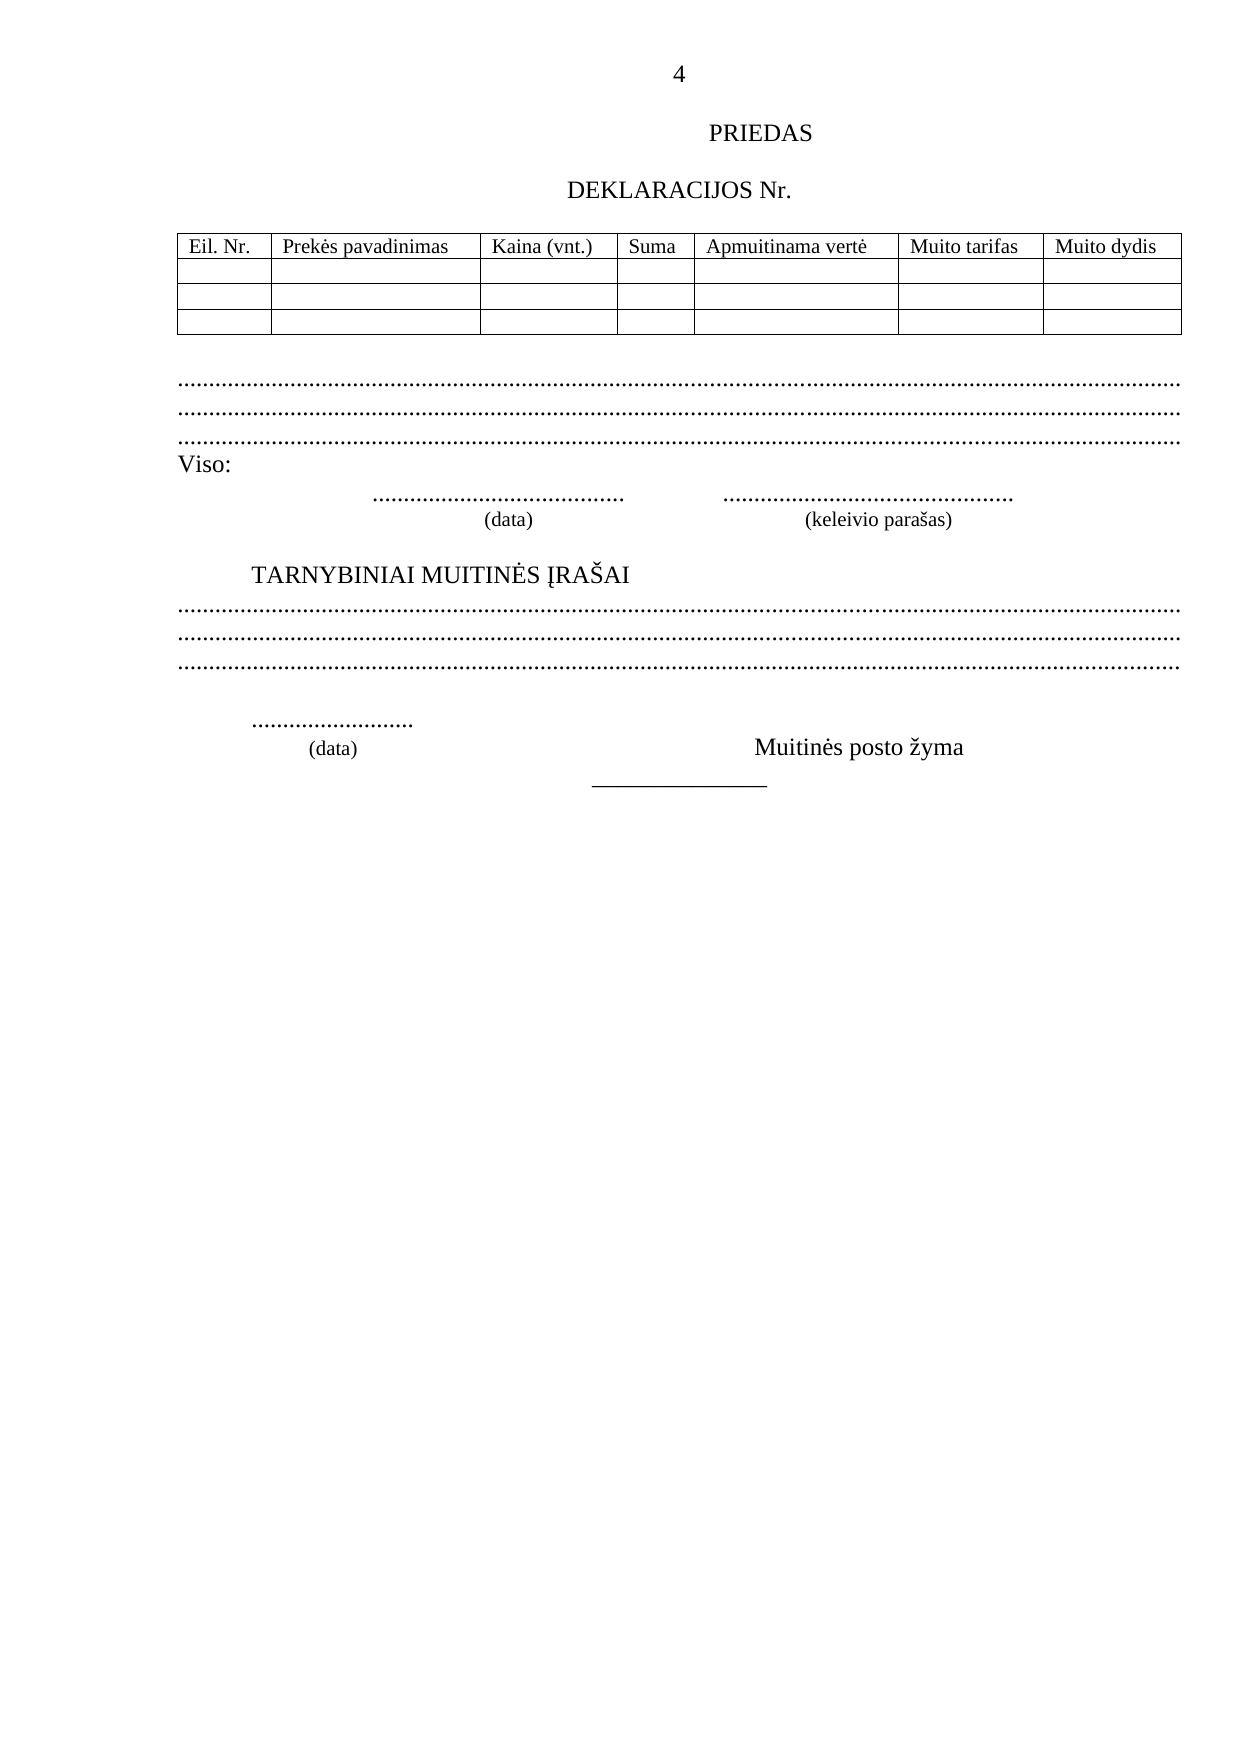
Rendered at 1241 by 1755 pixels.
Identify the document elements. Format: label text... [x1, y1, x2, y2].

table_cell [899, 310, 1043, 333]
table_cell [695, 310, 898, 333]
text PRIEDAS [177, 118, 1181, 147]
text ______________ [177, 761, 1181, 790]
table_cell [899, 259, 1043, 283]
table_cell [272, 259, 480, 283]
table_cell [481, 259, 617, 283]
table_header Eil. Nr. [178, 234, 271, 258]
table_cell [178, 259, 271, 283]
table_cell [178, 310, 271, 333]
text (data) Muitinės posto žyma [177, 732, 1181, 761]
text .............................. [177, 421, 1181, 449]
table_cell [1044, 310, 1181, 333]
text DEKLARACIJOS Nr. [177, 176, 1181, 204]
text ................................................ [177, 617, 1181, 646]
table_header Kaina (vnt.) [481, 234, 617, 258]
table_cell [1044, 259, 1181, 283]
text Viso: [177, 449, 1181, 478]
table_cell [272, 284, 480, 308]
table_header Muito tarifas [899, 234, 1043, 258]
table_header Apmuitinama vertė [695, 234, 898, 258]
table_cell [695, 259, 898, 283]
table_header Prekės pavadinimas [272, 234, 480, 258]
table_cell [272, 310, 480, 333]
table_cell [899, 284, 1043, 308]
table_cell [481, 284, 617, 308]
table_cell [618, 259, 694, 283]
table_cell [1044, 284, 1181, 308]
text ............................................................ [177, 363, 1181, 392]
table_cell [178, 284, 271, 308]
text ................................................ [177, 589, 1181, 617]
text ............................................................ [177, 392, 1181, 421]
table_cell [618, 310, 694, 333]
table_cell [481, 310, 617, 333]
table_cell [695, 284, 898, 308]
text (data) (keleivio parašas) [177, 507, 1181, 531]
table_header Suma [618, 234, 694, 258]
table_cell [618, 284, 694, 308]
text TARNYBINIAI MUITINĖS ĮRAŠAI [177, 560, 1181, 589]
text .......................... [177, 704, 1181, 732]
table_header Muito dydis [1044, 234, 1181, 258]
